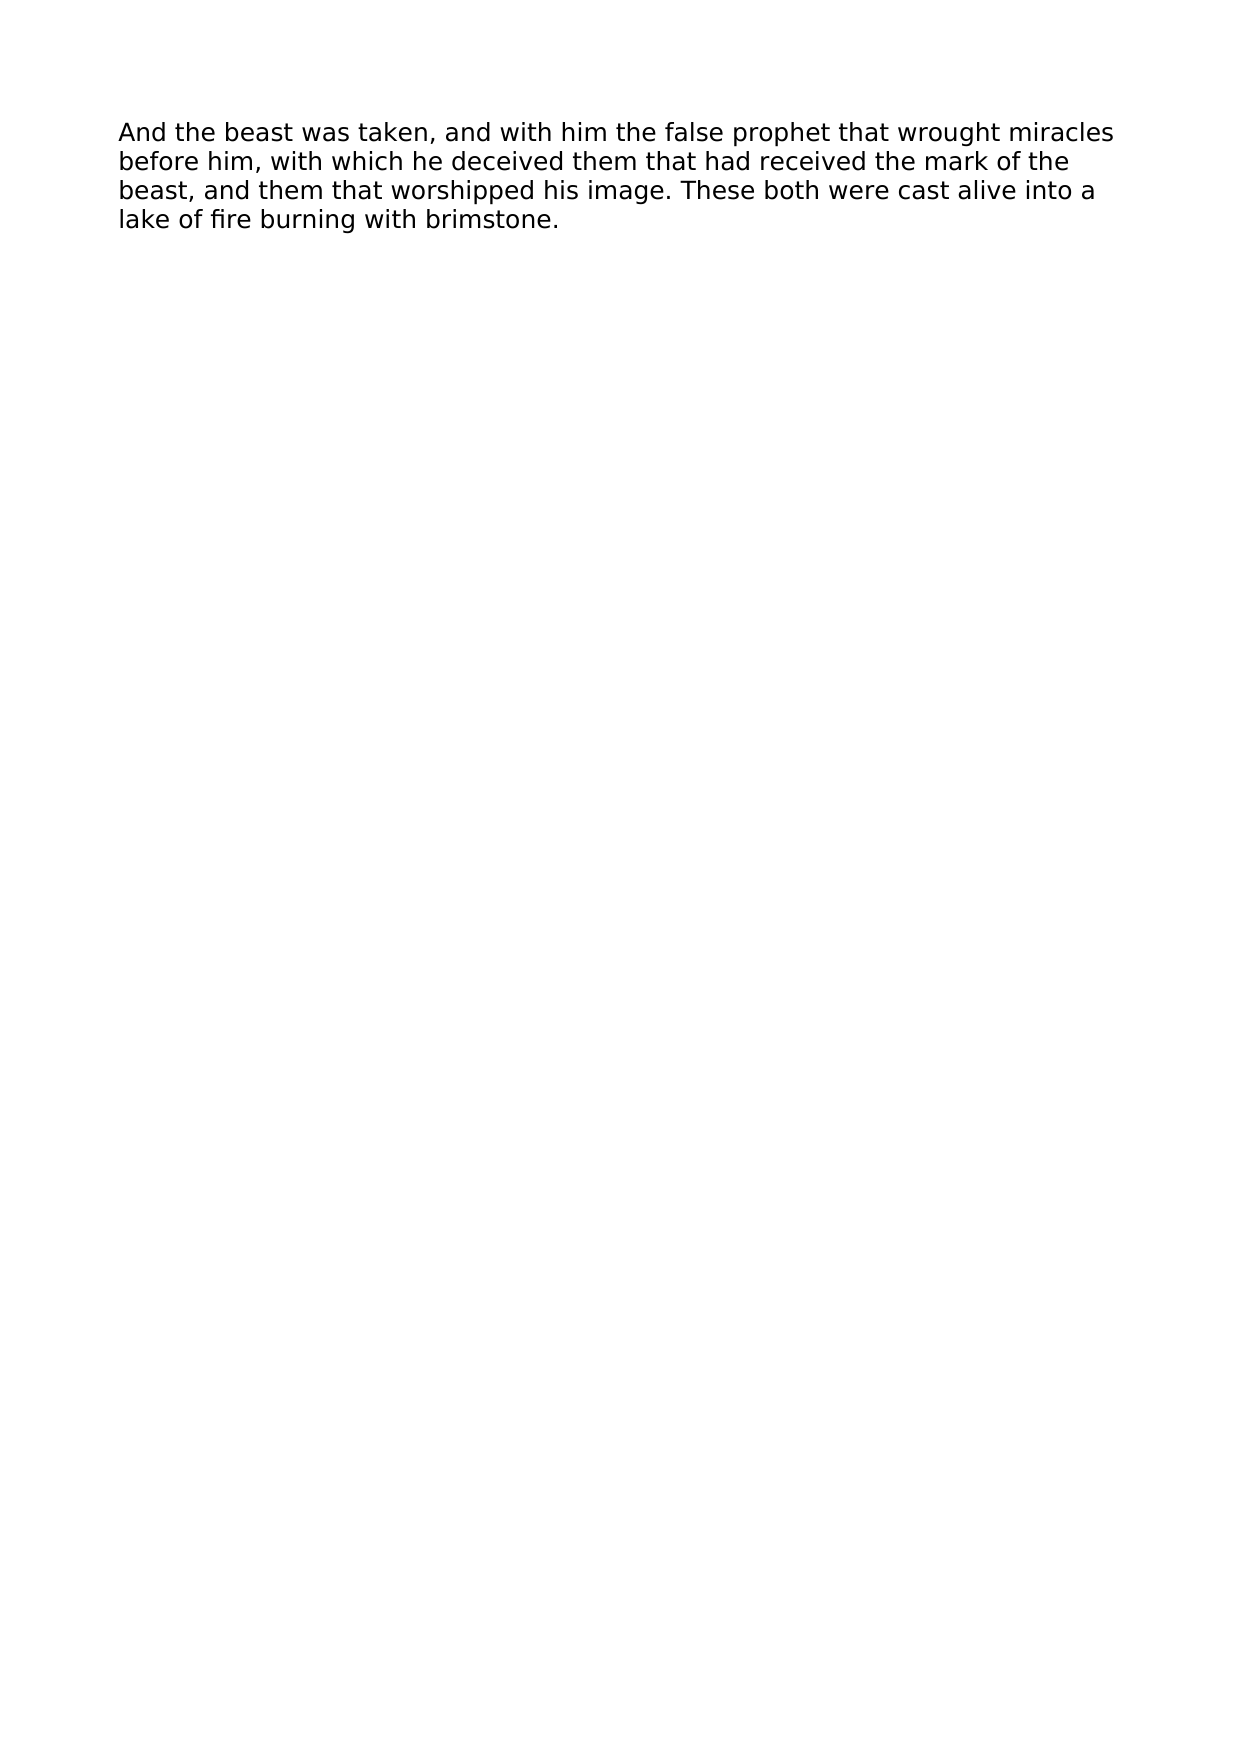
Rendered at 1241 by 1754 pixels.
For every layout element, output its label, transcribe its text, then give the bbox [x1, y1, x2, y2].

text And the beast was taken, and with him the false prophet that wrought miracles before him, with which he deceived them that had received the mark of the beast, and them that worshipped his image. These both were cast alive into a lake of fire burning with brimstone. [118, 118, 1122, 235]
